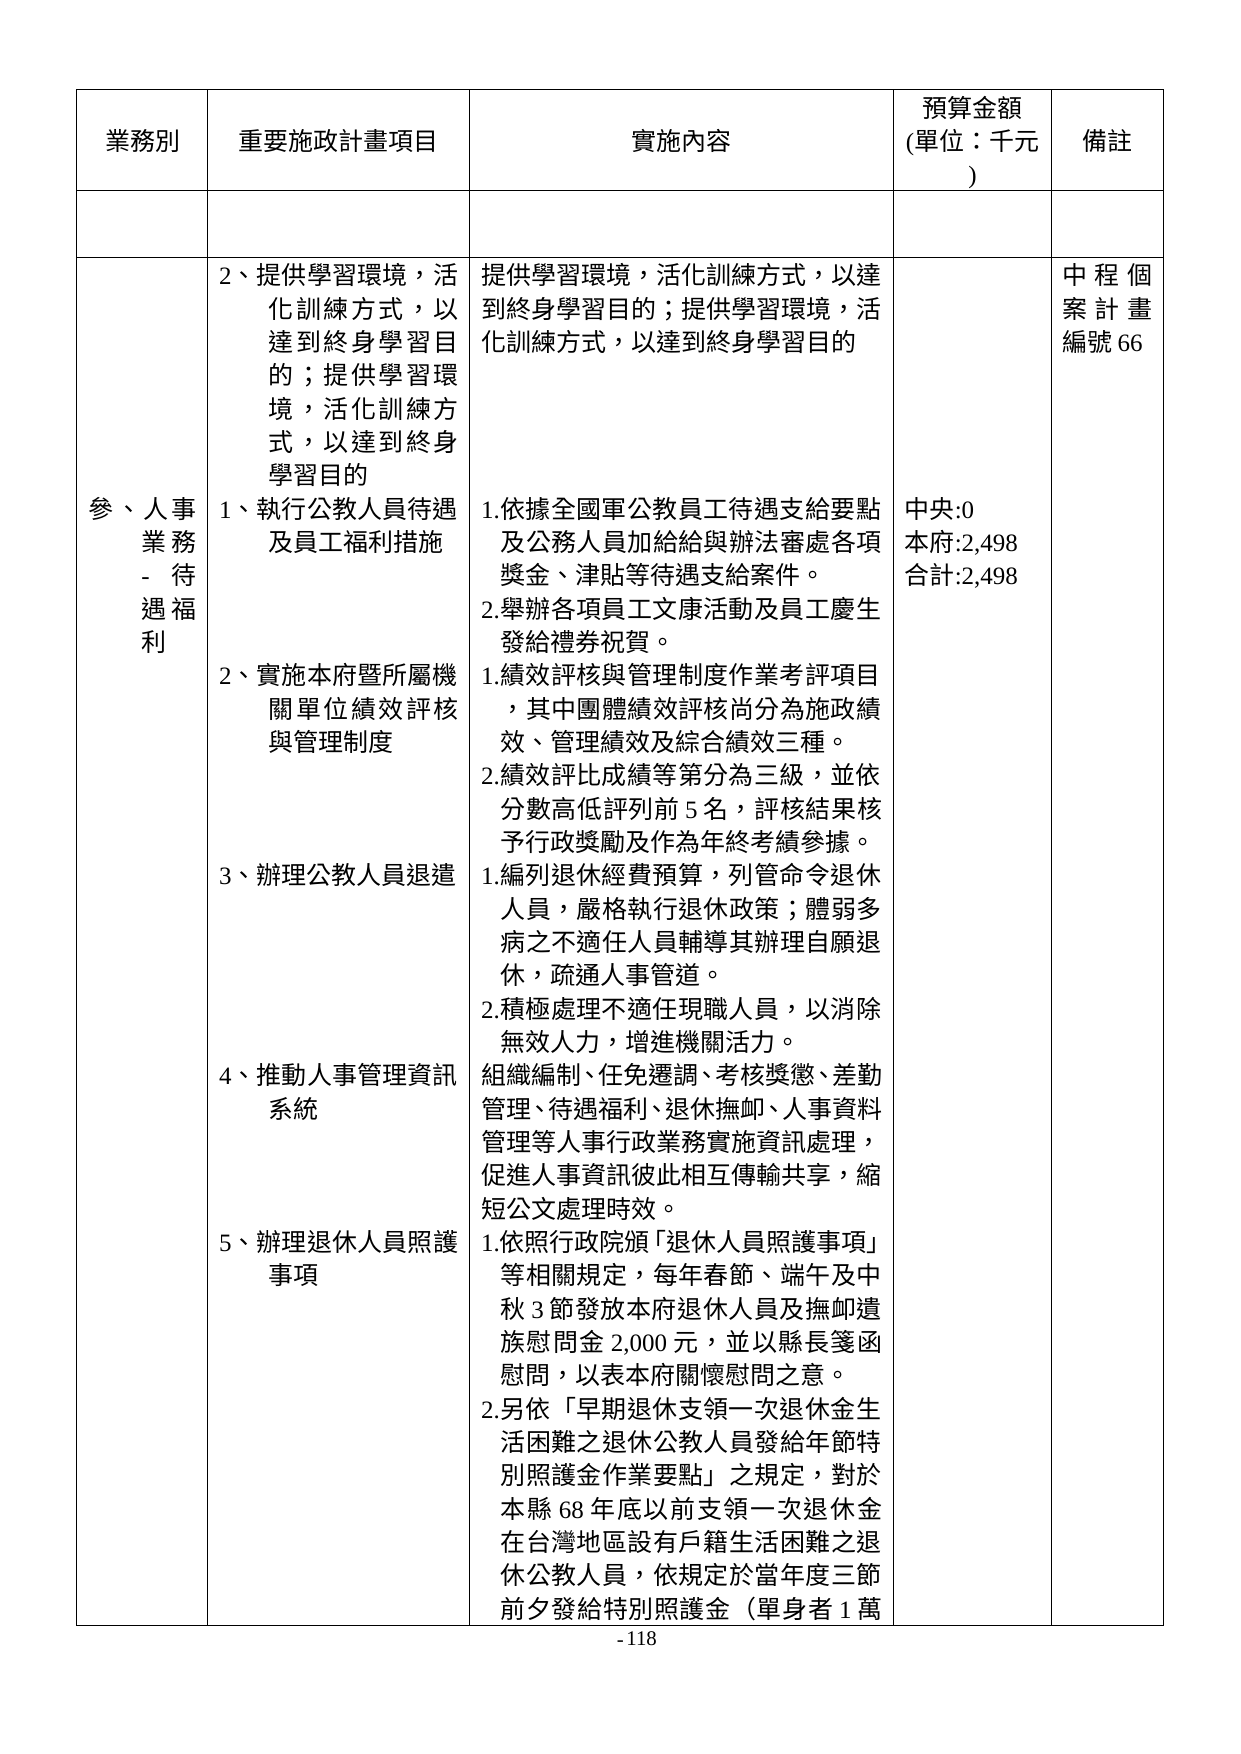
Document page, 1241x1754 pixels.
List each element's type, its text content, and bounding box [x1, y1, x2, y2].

table_cell [77, 858, 207, 1058]
table_cell [1052, 491, 1163, 658]
table_cell 1.編列退休經費預算，列管命令退休人員，嚴格執行退休政策；體弱多病之不適任人員輔導其辦理自願退休，疏通人事管道。 2.積極處理不適任現職人員，以消除無效人力，增進機關活力。 [470, 858, 893, 1058]
table_cell [894, 191, 1051, 257]
table_header 重要施政計畫項目 [208, 90, 469, 190]
table_cell 中程個案計畫編號66 [1052, 258, 1163, 491]
table_cell [1052, 658, 1163, 858]
table_header 備註 [1052, 90, 1163, 190]
table_cell [1052, 858, 1163, 1058]
table_cell 辦理公教人員退遣 [208, 858, 469, 1058]
table_cell [1052, 1225, 1163, 1625]
table_cell [77, 191, 207, 257]
table_cell [77, 258, 207, 491]
table_cell [470, 191, 893, 257]
table_cell [208, 191, 469, 257]
table_cell [77, 658, 207, 858]
table_cell 辦理退休人員照護事項 [208, 1225, 469, 1625]
table_cell 推動人事管理資訊系統 [208, 1058, 469, 1225]
table_cell 提供學習環境，活化訓練方式，以達到終身學習目的；提供學習環境，活化訓練方式，以達到終身學習目的 [208, 258, 469, 491]
table_cell [894, 1058, 1051, 1225]
table_cell [77, 1225, 207, 1625]
table_cell 1.績效評核與管理制度作業考評項目，其中團體績效評核尚分為施政績效、管理績效及綜合績效三種。 2.績效評比成績等第分為三級，並依分數高低評列前5名，評核結果核予行政獎勵及作為年終考績參據。 [470, 658, 893, 858]
table_cell [894, 1225, 1051, 1625]
table_cell 1.依照行政院頒「退休人員照護事項」等相關規定，每年春節、端午及中秋3節發放本府退休人員及撫卹遺族慰問金2,000元，並以縣長箋函慰問，以表本府關懷慰問之意。 2.另依「早期退休支領一次退休金生活困難之退休公教人員發給年節特別照護金作業要點」之規定，對於本縣68年底以前支領一次退休金在台灣地區設有戶籍生活困難之退休公教人員，依規定於當年度三節前夕發給特別照護金（單身者1萬 [470, 1225, 893, 1625]
table_cell 提供學習環境，活化訓練方式，以達到終身學習目的；提供學習環境，活化訓練方式，以達到終身學習目的 [470, 258, 893, 491]
table_cell 組織編制、任免遷調、考核獎懲、差勤管理、待遇福利、退休撫卹、人事資料管理等人事行政業務實施資訊處理，促進人事資訊彼此相互傳輸共享，縮短公文處理時效。 [470, 1058, 893, 1225]
table_cell [894, 658, 1051, 858]
table_header 實施內容 [470, 90, 893, 190]
table_cell 執行公教人員待遇及員工福利措施 [208, 491, 469, 658]
table_cell [894, 258, 1051, 491]
table_cell 實施本府暨所屬機關單位績效評核與管理制度 [208, 658, 469, 858]
table_cell [894, 858, 1051, 1058]
table_cell [1052, 1058, 1163, 1225]
table_cell 1.依據全國軍公教員工待遇支給要點及公務人員加給給與辦法審處各項獎金、津貼等待遇支給案件。 2.舉辦各項員工文康活動及員工慶生發給禮券祝賀。 [470, 491, 893, 658]
table_header 業務別 [77, 90, 207, 190]
table_cell [1052, 191, 1163, 257]
table_header 預算金額 (單位：千元) [894, 90, 1051, 190]
table_cell 參、人事業務-待遇福利 [77, 491, 207, 658]
table_cell 中央:0 本府:2,498 合計:2,498 [894, 491, 1051, 658]
table_cell [77, 1058, 207, 1225]
